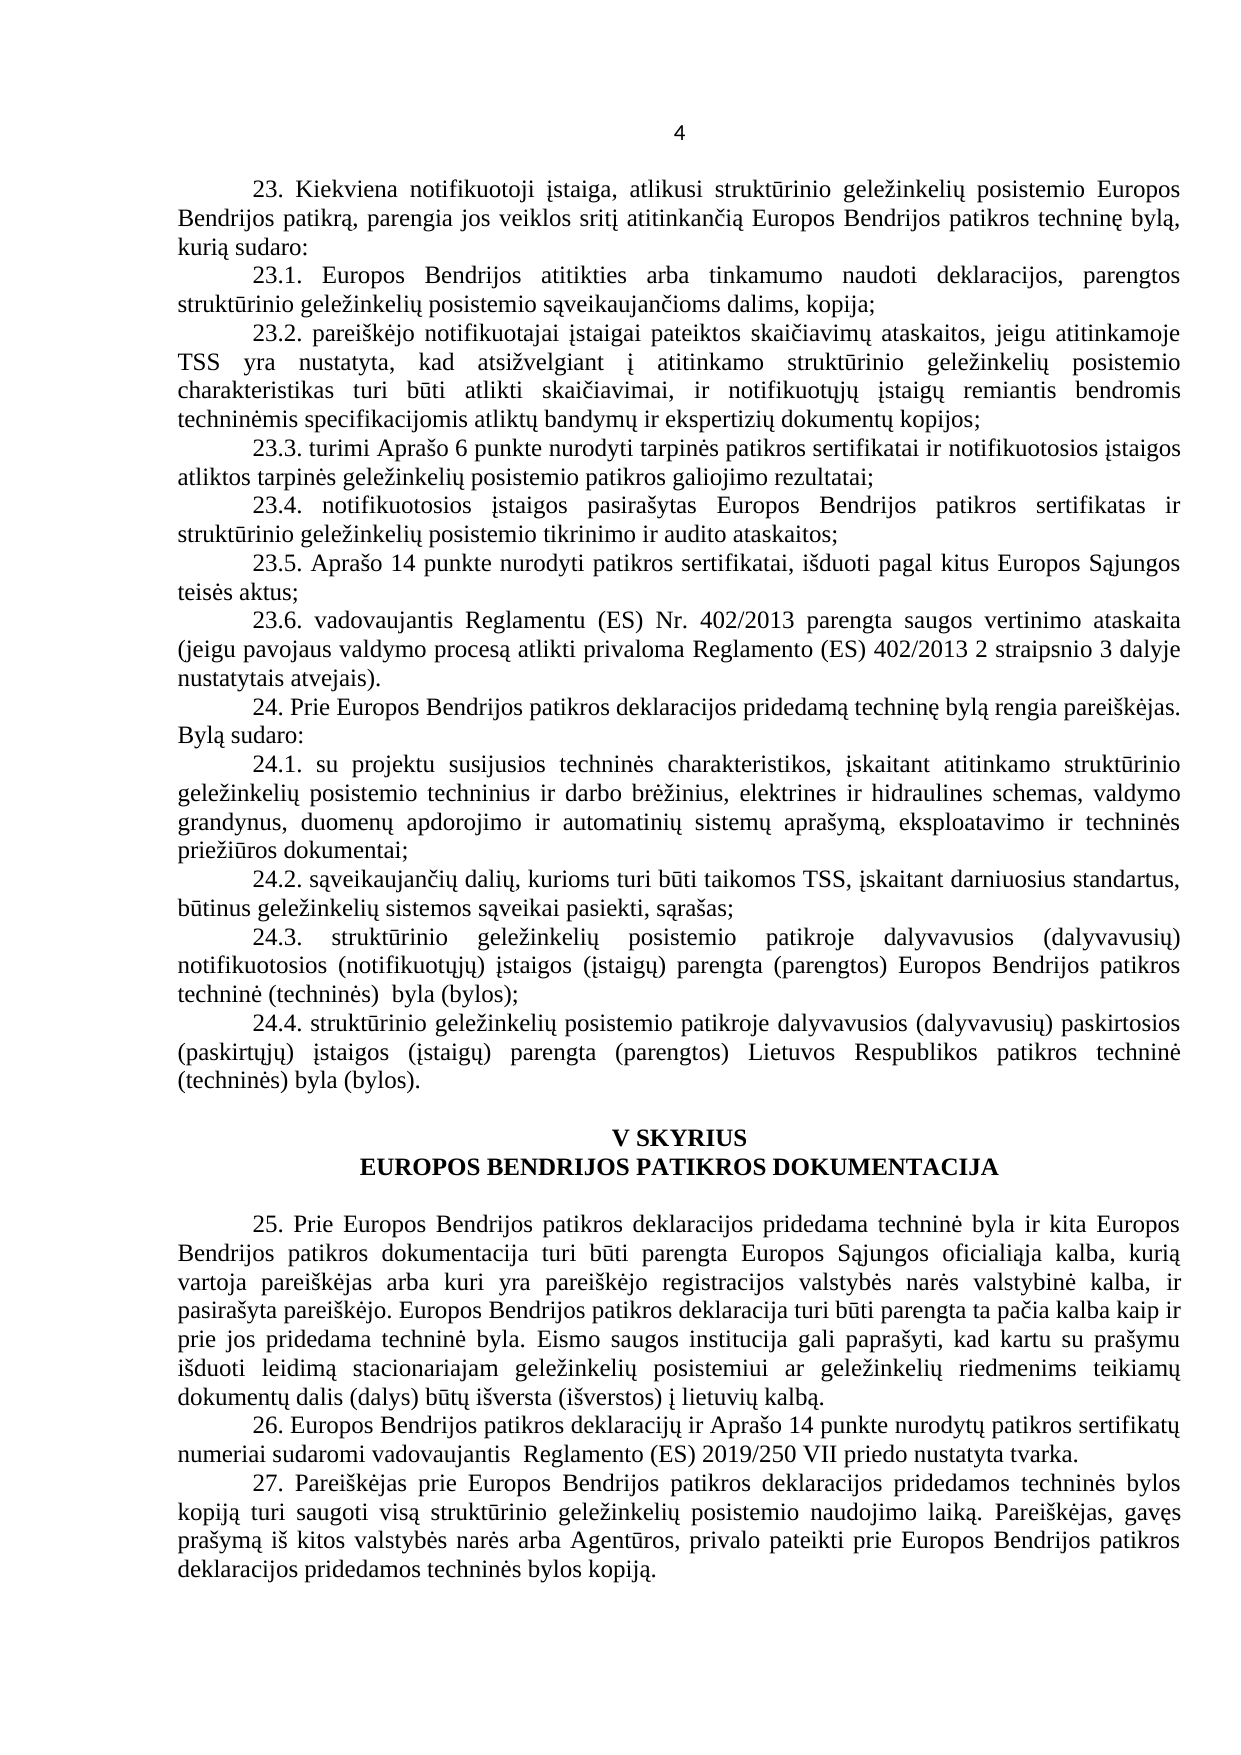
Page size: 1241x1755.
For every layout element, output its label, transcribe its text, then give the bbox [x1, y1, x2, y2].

text V SKYRIUS [177, 1123, 1181, 1152]
text 23. Kiekviena notifikuotoji įstaiga, atlikusi struktūrinio geležinkelių posistemio Europos Bendrijos patikrą, parengia jos veiklos sritį atitinkančią Europos Bendrijos patikros techninę bylą, kurią sudaro: [177, 174, 1181, 260]
text 23.2. pareiškėjo notifikuotajai įstaigai pateiktos skaičiavimų ataskaitos, jeigu atitinkamoje TSS yra nustatyta, kad atsižvelgiant į atitinkamo struktūrinio geležinkelių posistemio charakteristikas turi būti atlikti skaičiavimai, ir notifikuotųjų įstaigų remiantis bendromis techninėmis specifikacijomis atliktų bandymų ir ekspertizių dokumentų kopijos; [177, 318, 1181, 433]
text EUROPOS BENDRIJOS PATIKROS DOKUMENTACIJA [177, 1152, 1181, 1180]
text 24.1. su projektu susijusios techninės charakteristikos, įskaitant atitinkamo struktūrinio geležinkelių posistemio techninius ir darbo brėžinius, elektrines ir hidraulines schemas, valdymo grandynus, duomenų apdorojimo ir automatinių sistemų aprašymą, eksploatavimo ir techninės priežiūros dokumentai; [177, 749, 1181, 864]
text 24.3. struktūrinio geležinkelių posistemio patikroje dalyvavusios (dalyvavusių) notifikuotosios (notifikuotųjų) įstaigos (įstaigų) parengta (parengtos) Europos Bendrijos patikros techninė (techninės) byla (bylos); [177, 922, 1181, 1008]
text 26. Europos Bendrijos patikros deklaracijų ir Aprašo 14 punkte nurodytų patikros sertifikatų numeriai sudaromi vadovaujantis Reglamento (ES) 2019/250 VII priedo nustatyta tvarka. [177, 1410, 1181, 1468]
text 24. Prie Europos Bendrijos patikros deklaracijos pridedamą techninę bylą rengia pareiškėjas. Bylą sudaro: [177, 692, 1181, 749]
text 23.4. notifikuotosios įstaigos pasirašytas Europos Bendrijos patikros sertifikatas ir struktūrinio geležinkelių posistemio tikrinimo ir audito ataskaitos; [177, 490, 1181, 548]
text 23.1. Europos Bendrijos atitikties arba tinkamumo naudoti deklaracijos, parengtos struktūrinio geležinkelių posistemio sąveikaujančioms dalims, kopija; [177, 260, 1181, 318]
text 24.2. sąveikaujančių dalių, kurioms turi būti taikomos TSS, įskaitant darniuosius standartus, būtinus geležinkelių sistemos sąveikai pasiekti, sąrašas; [177, 864, 1181, 922]
text 23.3. turimi Aprašo 6 punkte nurodyti tarpinės patikros sertifikatai ir notifikuotosios įstaigos atliktos tarpinės geležinkelių posistemio patikros galiojimo rezultatai; [177, 433, 1181, 490]
text 23.5. Aprašo 14 punkte nurodyti patikros sertifikatai, išduoti pagal kitus Europos Sąjungos teisės aktus; [177, 548, 1181, 605]
text 23.6. vadovaujantis Reglamentu (ES) Nr. 402/2013 parengta saugos vertinimo ataskaita (jeigu pavojaus valdymo procesą atlikti privaloma Reglamento (ES) 402/2013 2 straipsnio 3 dalyje nustatytais atvejais). [177, 605, 1181, 692]
text 24.4. struktūrinio geležinkelių posistemio patikroje dalyvavusios (dalyvavusių) paskirtosios (paskirtųjų) įstaigos (įstaigų) parengta (parengtos) Lietuvos Respublikos patikros techninė (techninės) byla (bylos). [177, 1008, 1181, 1094]
text 25. Prie Europos Bendrijos patikros deklaracijos pridedama techninė byla ir kita Europos Bendrijos patikros dokumentacija turi būti parengta Europos Sąjungos oficialiąja kalba, kurią vartoja pareiškėjas arba kuri yra pareiškėjo registracijos valstybės narės valstybinė kalba, ir pasirašyta pareiškėjo. Europos Bendrijos patikros deklaracija turi būti parengta ta pačia kalba kaip ir prie jos pridedama techninė byla. Eismo saugos institucija gali paprašyti, kad kartu su prašymu išduoti leidimą stacionariajam geležinkelių posistemiui ar geležinkelių riedmenims teikiamų dokumentų dalis (dalys) būtų išversta (išverstos) į lietuvių kalbą. [177, 1209, 1181, 1410]
text 27. Pareiškėjas prie Europos Bendrijos patikros deklaracijos pridedamos techninės bylos kopiją turi saugoti visą struktūrinio geležinkelių posistemio naudojimo laiką. Pareiškėjas, gavęs prašymą iš kitos valstybės narės arba Agentūros, privalo pateikti prie Europos Bendrijos patikros deklaracijos pridedamos techninės bylos kopiją. [177, 1468, 1181, 1583]
